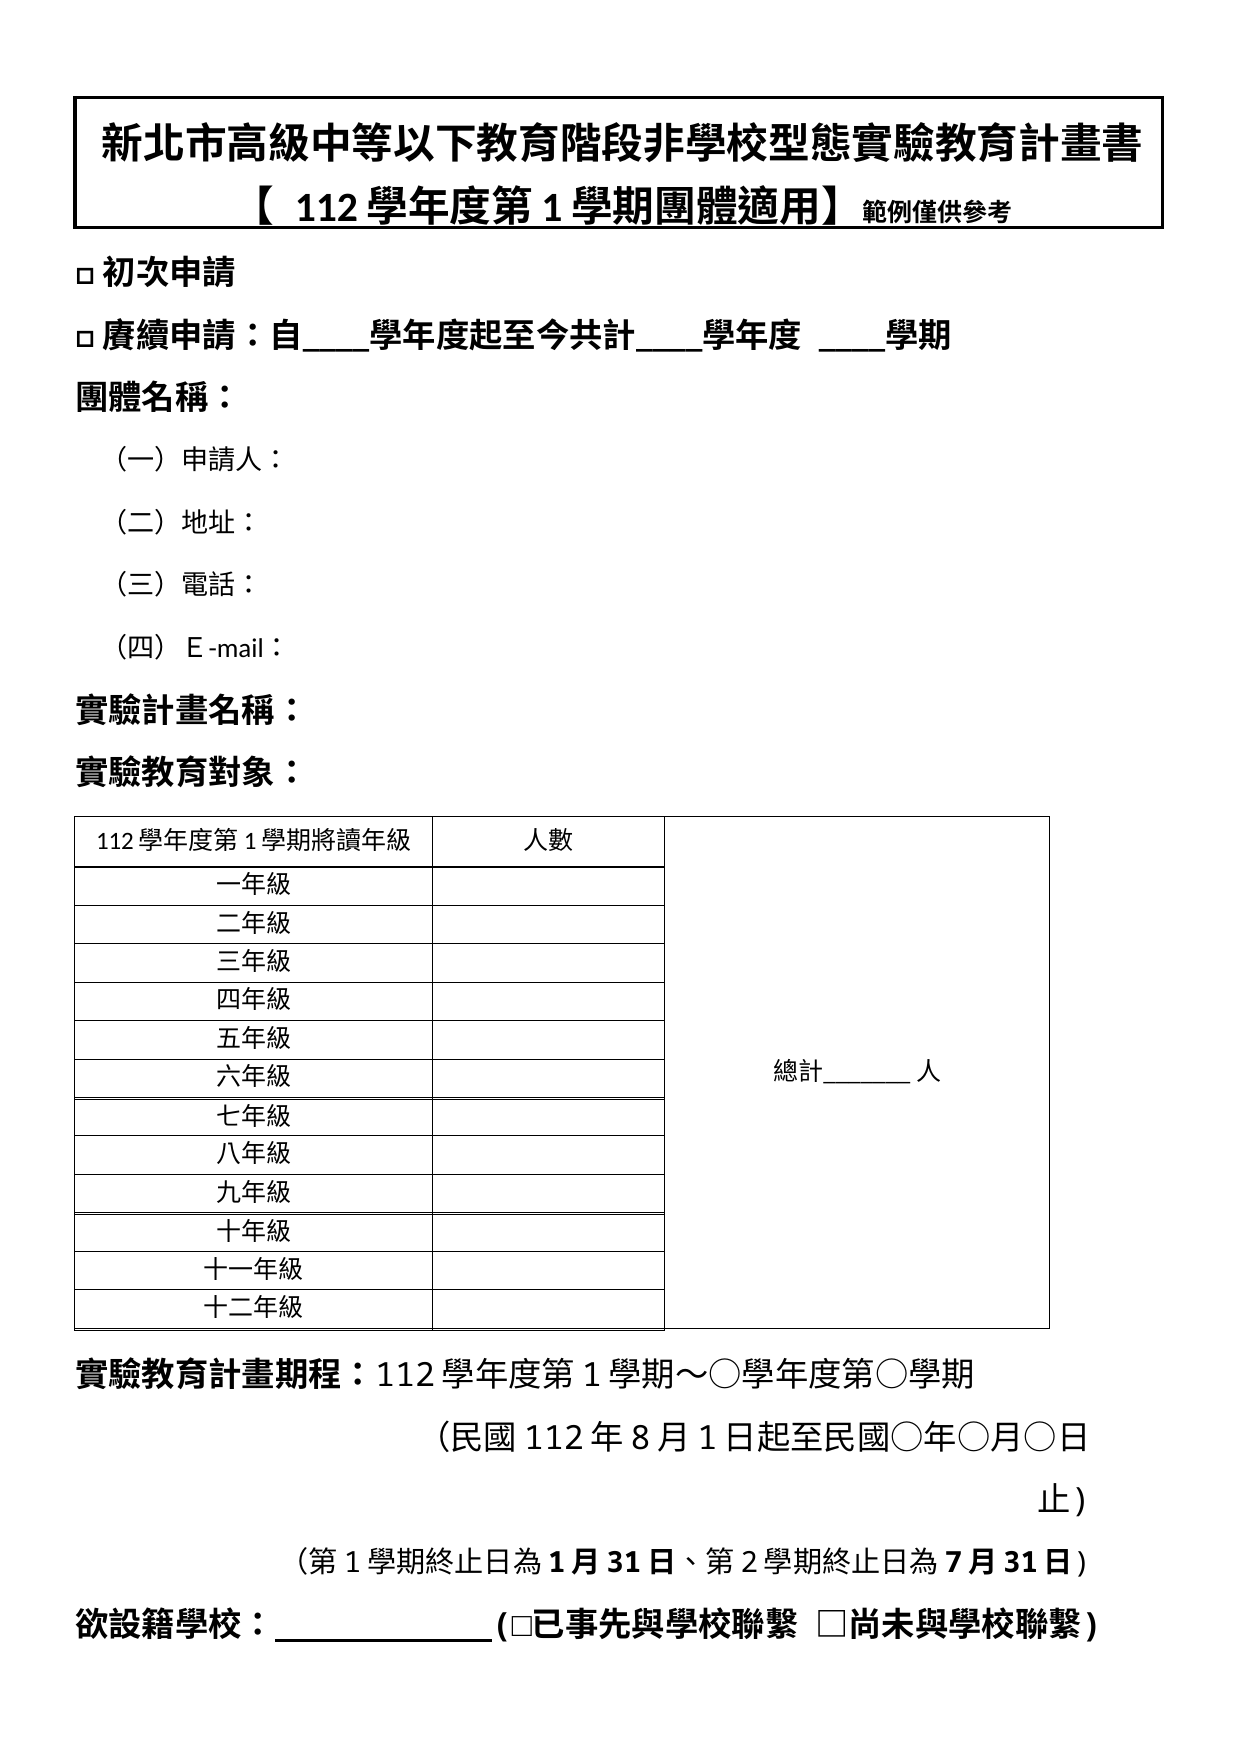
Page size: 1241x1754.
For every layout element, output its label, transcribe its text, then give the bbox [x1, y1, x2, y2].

table_cell 九年級 [75, 1175, 432, 1212]
text （三）電話： [100, 541, 1165, 604]
table_cell 三年級 [75, 944, 432, 982]
text 實驗教育計畫期程：112學年度第1學期～○學年度第○學期 [75, 1331, 1090, 1393]
text （二）地址： [100, 479, 1165, 541]
table_cell 十二年級 [75, 1290, 432, 1328]
text □ 賡續申請：自____學年度起至今共計____學年度 ____學期 [75, 291, 1165, 354]
table_cell 一年級 [75, 868, 432, 905]
table_cell [433, 1175, 664, 1212]
text 實驗計畫名稱： [75, 666, 1165, 729]
table_header 人數 [433, 817, 664, 866]
table_cell [433, 944, 664, 982]
table_cell 七年級 [75, 1100, 432, 1135]
table_cell [433, 1021, 664, 1058]
table_cell 二年級 [75, 906, 432, 943]
text （民國112年8月1日起至民國○年○月○日止) [75, 1393, 1090, 1518]
text （第1學期終止日為1月31日、第2學期終止日為7月31日) [75, 1518, 1090, 1581]
table_header 總計_______ 人 [665, 817, 1049, 1328]
table_cell [433, 1060, 664, 1097]
text □ 初次申請 [75, 229, 1165, 291]
text （一）申請人： [100, 416, 1165, 479]
table_header 112學年度第1學期將讀年級 [75, 817, 432, 866]
table_cell 十年級 [75, 1215, 432, 1251]
table_cell [433, 1290, 664, 1328]
table_cell [433, 868, 664, 905]
text 團體名稱： [75, 354, 1165, 416]
table_cell 八年級 [75, 1136, 432, 1174]
text 欲設籍學校： (□已事先與學校聯繫 □尚未與學校聯繫) [75, 1581, 1168, 1643]
text 實驗教育對象： [75, 729, 1165, 791]
table_cell [433, 906, 664, 943]
table_cell 六年級 [75, 1060, 432, 1097]
table_cell 五年級 [75, 1021, 432, 1058]
table_header 新北市高級中等以下教育階段非學校型態實驗教育計畫書 【 112學年度第1學期團體適用】範例僅供參考 [77, 99, 1161, 226]
table_cell [433, 983, 664, 1020]
table_cell [433, 1100, 664, 1135]
table_cell 十一年級 [75, 1252, 432, 1289]
table_cell [433, 1252, 664, 1289]
table_cell [433, 1215, 664, 1251]
table_cell [433, 1136, 664, 1174]
table_cell 四年級 [75, 983, 432, 1020]
text （四）Ｅ-mail： [100, 604, 1165, 666]
